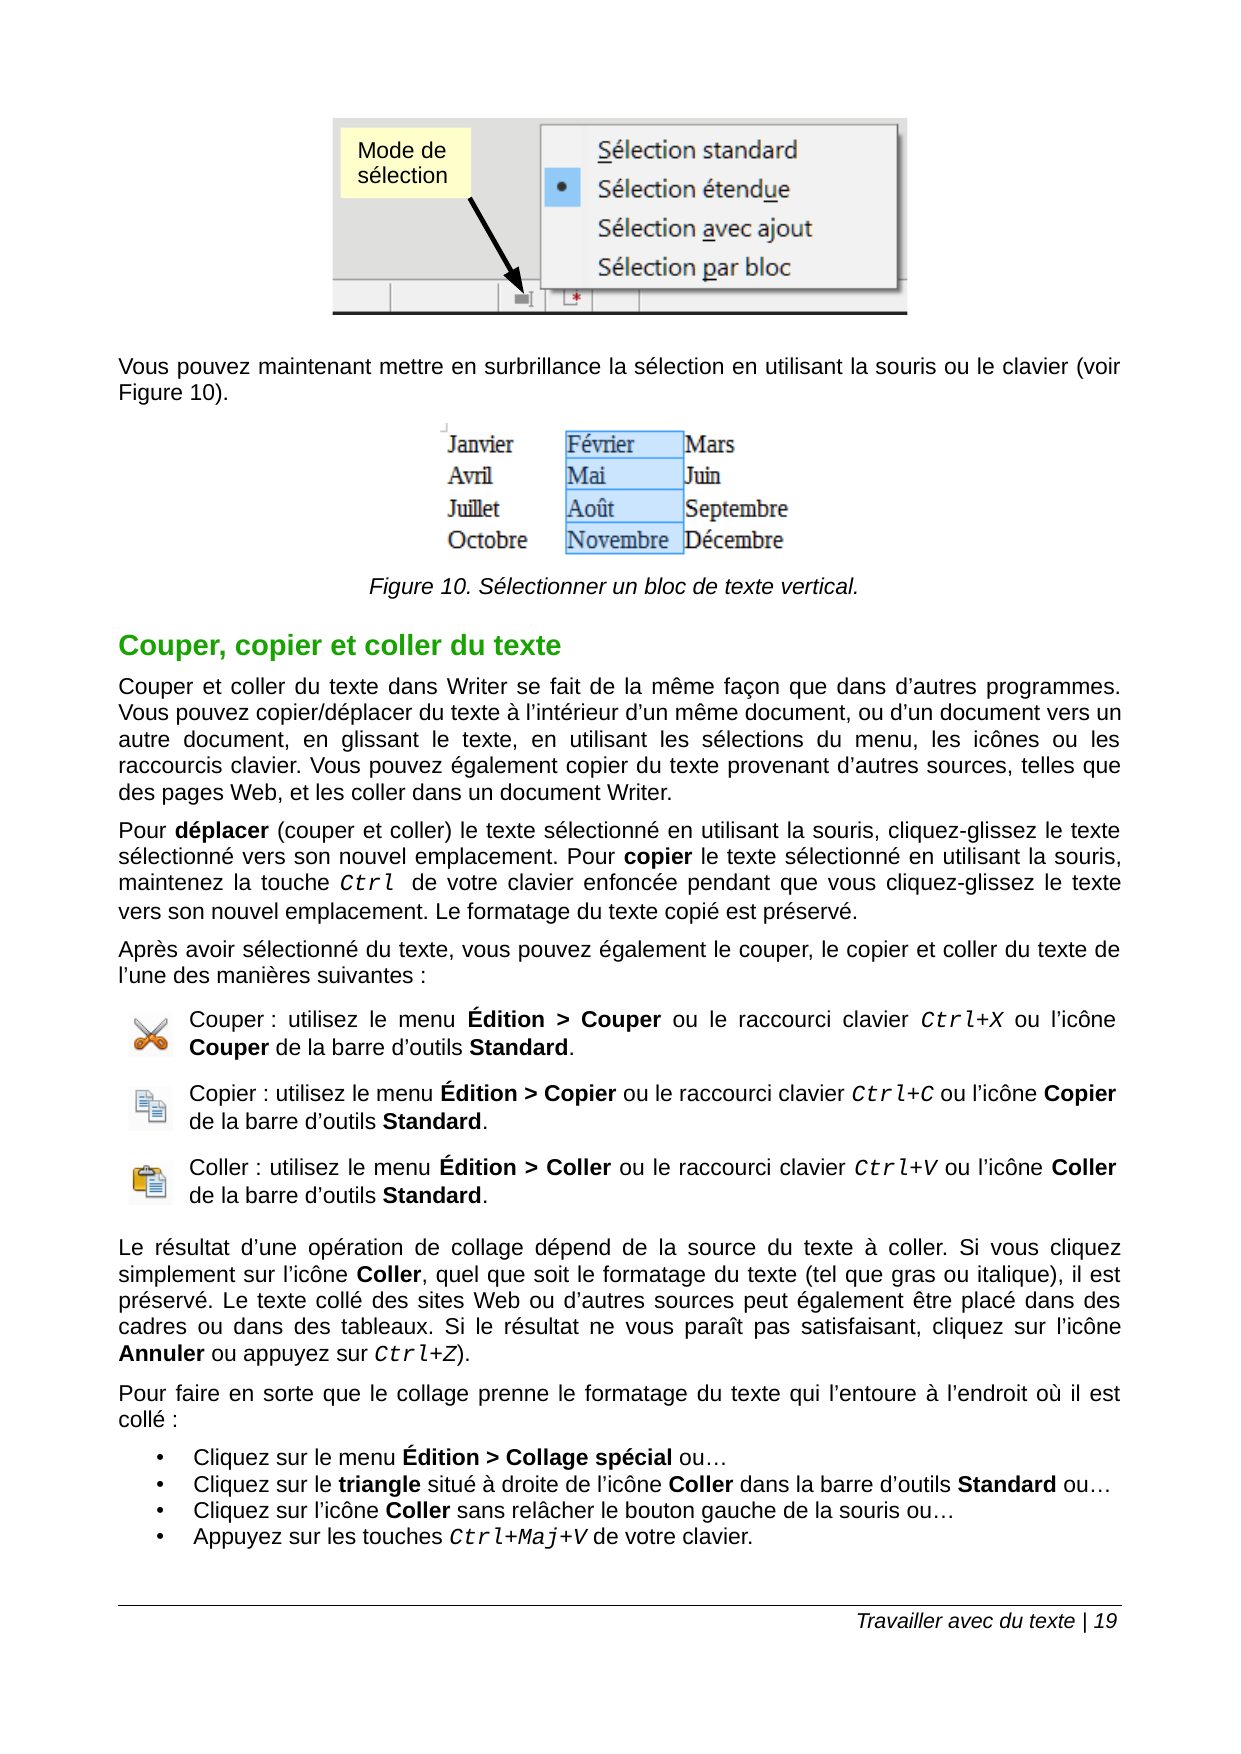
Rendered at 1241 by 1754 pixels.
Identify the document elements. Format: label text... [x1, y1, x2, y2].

text Couper et coller du texte dans Writer se fait de la même façon que dans d’autres programmes. Vous pouvez copier/déplacer du texte à l’intérieur d’un même document, ou d’un document vers un autre document, en glissant le texte, en utilisant les sélections du menu, les icônes ou les raccourcis clavier. Vous pouvez également copier du texte provenant d’autres sources, telles que des pages Web, et les coller dans un document Writer. [118, 673, 1122, 805]
table_header Couper : utilisez le menu Édition > Couper ou le raccourci clavier Ctrl+X ou l’icône Couper de la barre d’outils Standard. [183, 1000, 1122, 1074]
picture [440, 423, 800, 561]
text Le résultat d’une opération de collage dépend de la source du texte à coller. Si vous cliquez simplement sur l’icône Coller, quel que soit le formatage du texte (tel que gras ou italique), il est préservé. Le texte collé des sites Web ou d’autres sources peut également être placé dans des cadres ou dans des tableaux. Si le résultat ne vous paraît pas satisfaisant, cliquez sur l’icône Annuler ou appuyez sur Ctrl+Z). [118, 1234, 1122, 1368]
picture [128, 1160, 174, 1205]
picture [128, 1011, 174, 1057]
text Pour faire en sorte que le collage prenne le formatage du texte qui l’entoure à l’endroit où il est collé : [118, 1380, 1122, 1432]
table_header [118, 1000, 183, 1074]
list Cliquez sur le triangle situé à droite de l’icône Coller dans la barre d’outils Standard ou… [156, 1471, 1122, 1497]
text Vous pouvez maintenant mettre en surbrillance la sélection en utilisant la souris ou le clavier (voir Figure 10). [118, 353, 1122, 406]
table_cell Copier : utilisez le menu Édition > Copier ou le raccourci clavier Ctrl+C ou l’icône Copier de la barre d’outils Standard. [183, 1074, 1122, 1148]
subtitle Couper, copier et coller du texte [118, 628, 1122, 661]
list Cliquez sur l’icône Coller sans relâcher le bouton gauche de la souris ou… [156, 1497, 1122, 1523]
picture [128, 1086, 174, 1131]
table_cell Coller : utilisez le menu Édition > Coller ou le raccourci clavier Ctrl+V ou l’icône Coller de la barre d’outils Standard. [183, 1148, 1122, 1222]
list Cliquez sur le menu Édition > Collage spécial ou… [156, 1444, 1122, 1471]
table_cell [118, 1074, 183, 1148]
text Après avoir sélectionné du texte, vous pouvez également le couper, le copier et coller du texte de l’une des manières suivantes : [118, 936, 1122, 988]
list Appuyez sur les touches Ctrl+Maj+V de votre clavier. [156, 1523, 1122, 1552]
text Pour déplacer (couper et coller) le texte sélectionné en utilisant la souris, cliquez-glissez le texte sélectionné vers son nouvel emplacement. Pour copier le texte sélectionné en utilisant la souris, maintenez la touche Ctrl de votre clavier enfoncée pendant que vous cliquez-glissez le texte vers son nouvel emplacement. Le formatage du texte copié est préservé. [118, 817, 1122, 924]
text Figure 10. Sélectionner un bloc de texte vertical. [369, 417, 871, 599]
table_cell [118, 1148, 183, 1222]
